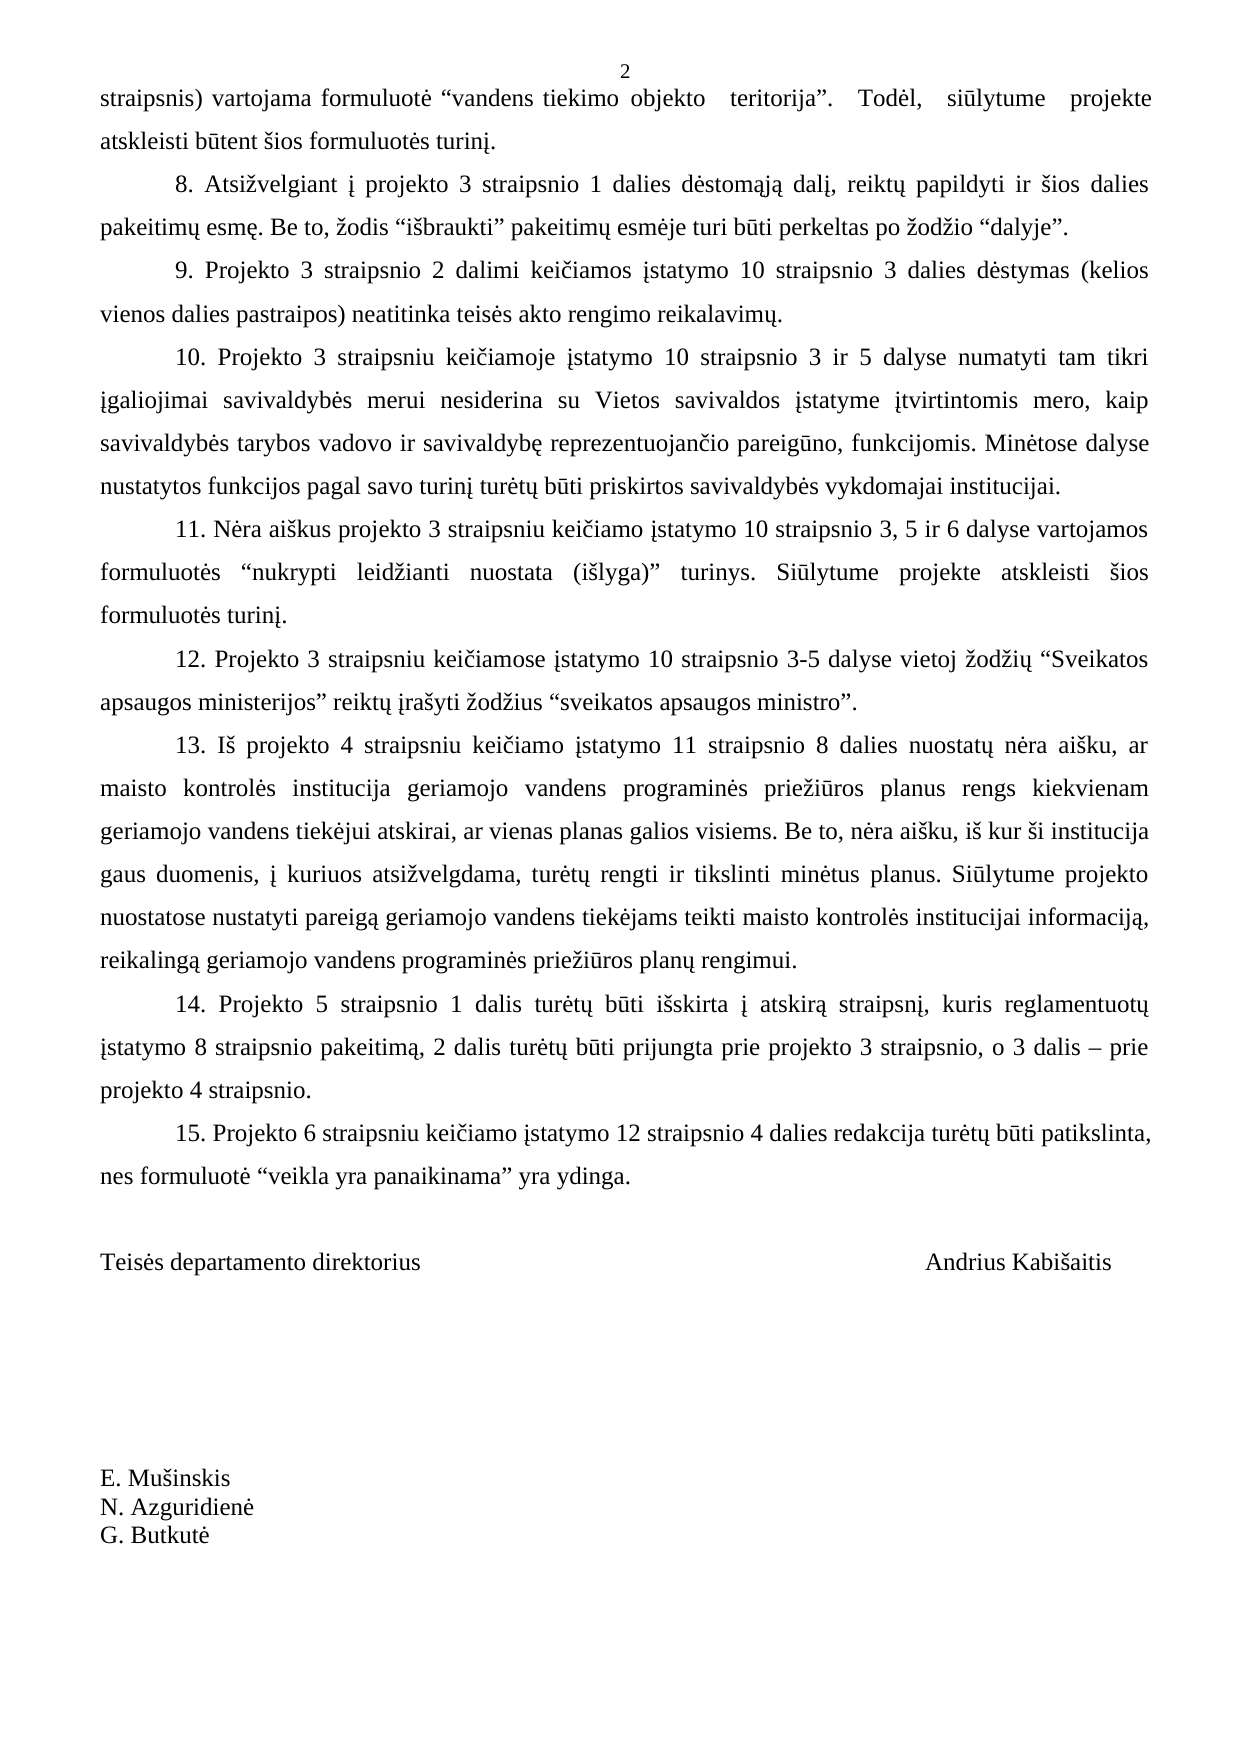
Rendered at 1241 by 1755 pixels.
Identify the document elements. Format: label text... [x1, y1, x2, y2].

text 10. Projekto 3 straipsniu keičiamoje įstatymo 10 straipsnio 3 ir 5 dalyse numatyti tam tikri įgaliojimai savivaldybės merui nesiderina su Vietos savivaldos įstatyme įtvirtintomis mero, kaip savivaldybės tarybos vadovo ir savivaldybę reprezentuojančio pareigūno, funkcijomis. Minėtose dalyse nustatytos funkcijos pagal savo turinį turėtų būti priskirtos savivaldybės vykdomajai institucijai. [100, 342, 1150, 500]
text 9. Projekto 3 straipsnio 2 dalimi keičiamos įstatymo 10 straipsnio 3 dalies dėstymas (kelios vienos dalies pastraipos) neatitinka teisės akto rengimo reikalavimų. [100, 256, 1150, 327]
text 14. Projekto 5 straipsnio 1 dalis turėtų būti išskirta į atskirą straipsnį, kuris reglamentuotų įstatymo 8 straipsnio pakeitimą, 2 dalis turėtų būti prijungta prie projekto 3 straipsnio, o 3 dalis – prie projekto 4 straipsnio. [100, 989, 1150, 1104]
text G. Butkutė [100, 1521, 1152, 1549]
text 13. Iš projekto 4 straipsniu keičiamo įstatymo 11 straipsnio 8 dalies nuostatų nėra aišku, ar maisto kontrolės institucija geriamojo vandens programinės priežiūros planus rengs kiekvienam geriamojo vandens tiekėjui atskirai, ar vienas planas galios visiems. Be to, nėra aišku, iš kur ši institucija gaus duomenis, į kuriuos atsižvelgdama, turėtų rengti ir tikslinti minėtus planus. Siūlytume projekto nuostatose nustatyti pareigą geriamojo vandens tiekėjams teikti maisto kontrolės institucijai informaciją, reikalingą geriamojo vandens programinės priežiūros planų rengimui. [100, 730, 1150, 974]
text 15. Projekto 6 straipsniu keičiamo įstatymo 12 straipsnio 4 dalies redakcija turėtų būti patikslinta, nes formuluotė “veikla yra panaikinama” yra ydinga. [100, 1118, 1152, 1190]
text 12. Projekto 3 straipsniu keičiamose įstatymo 10 straipsnio 3-5 dalyse vietoj žodžių “Sveikatos apsaugos ministerijos” reiktų įrašyti žodžius “sveikatos apsaugos ministro”. [100, 644, 1150, 716]
text N. Azguridienė [100, 1492, 1152, 1521]
text 11. Nėra aiškus projekto 3 straipsniu keičiamo įstatymo 10 straipsnio 3, 5 ir 6 dalyse vartojamos formuluotės “nukrypti leidžianti nuostata (išlyga)” turinys. Siūlytume projekte atskleisti šios formuluotės turinį. [100, 514, 1150, 629]
text E. Mušinskis [100, 1463, 1152, 1492]
text Teisės departamento direktorius Andrius Kabišaitis [100, 1247, 1152, 1276]
text straipsnis) vartojama formuluotė “vandens tiekimo objekto teritorija”. Todėl, siūlytume projekte atskleisti būtent šios formuluotės turinį. [100, 83, 1152, 155]
text 8. Atsižvelgiant į projekto 3 straipsnio 1 dalies dėstomąją dalį, reiktų papildyti ir šios dalies pakeitimų esmę. Be to, žodis “išbraukti” pakeitimų esmėje turi būti perkeltas po žodžio “dalyje”. [100, 169, 1150, 241]
